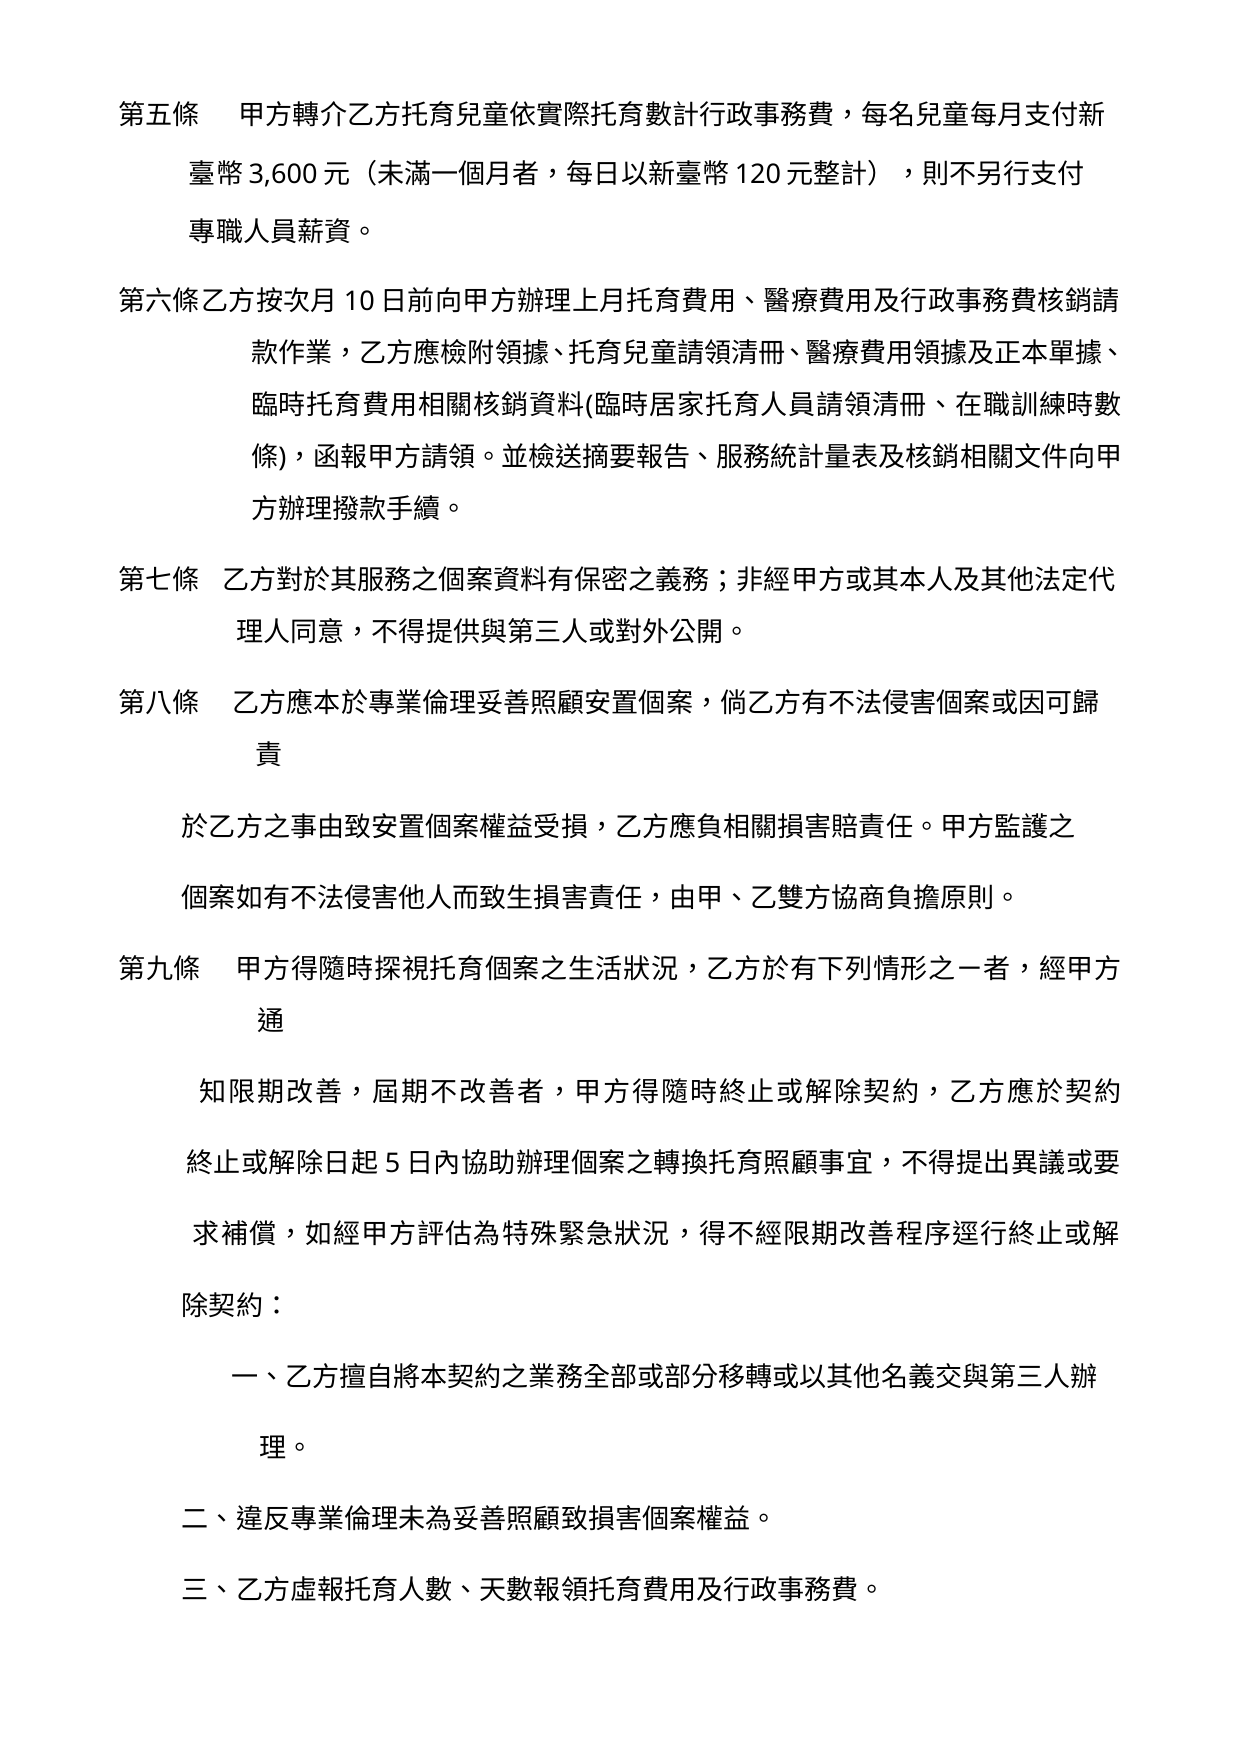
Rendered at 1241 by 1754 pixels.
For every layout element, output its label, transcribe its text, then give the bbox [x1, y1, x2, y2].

text 除契約： [118, 1273, 1122, 1325]
list 乙方按次月10日前向甲方辦理上月托育費用、醫療費用及行政事務費核銷請款作業，乙方應檢附領據、托育兒童請領清冊、醫療費用領據及正本單據、臨時托育費用相關核銷資料(臨時居家托育人員請領清冊、在職訓練時數條)，函報甲方請領。並檢送摘要報告、服務統計量表及核銷相關文件向甲方辦理撥款手續。 [118, 268, 1122, 529]
text 個案如有不法侵害他人而致生損害責任，由甲、乙雙方協商負擔原則。 [118, 865, 1122, 917]
text 專職人員薪資。 [118, 210, 1122, 249]
text 臺幣3,600元（未滿一個月者，每日以新臺幣120元整計），則不另行支付 [118, 152, 1122, 191]
text 第九條 甲方得隨時探視托育個案之生活狀況，乙方於有下列情形之ㄧ者，經甲方通 [118, 937, 1122, 1041]
text 知限期改善，屆期不改善者，甲方得隨時終止或解除契約，乙方應於契約 [118, 1060, 1122, 1112]
text 二、違反專業倫理未為妥善照顧致損害個案權益。 [118, 1487, 1122, 1539]
text 一、乙方擅自將本契約之業務全部或部分移轉或以其他名義交與第三人辦 [224, 1344, 1122, 1396]
text 第五條 甲方轉介乙方托育兒童依實際托育數計行政事務費，每名兒童每月支付新 [118, 93, 1122, 132]
list 乙方對於其服務之個案資料有保密之義務；非經甲方或其本人及其他法定代 理人同意，不得提供與第三人或對外公開。 [118, 548, 1122, 652]
text 於乙方之事由致安置個案權益受損，乙方應負相關損害賠責任。甲方監護之 [118, 794, 1122, 846]
text 第八條 乙方應本於專業倫理妥善照顧安置個案，倘乙方有不法侵害個案或因可歸責 [118, 671, 1122, 775]
text 三、乙方虛報托育人數、天數報領托育費用及行政事務費。 [118, 1558, 1122, 1610]
text 求補償，如經甲方評估為特殊緊急狀況，得不經限期改善程序逕行終止或解 [118, 1202, 1122, 1254]
text 終止或解除日起5日內協助辦理個案之轉換托育照顧事宜，不得提出異議或要 [118, 1131, 1122, 1183]
text 理。 [224, 1416, 1122, 1468]
